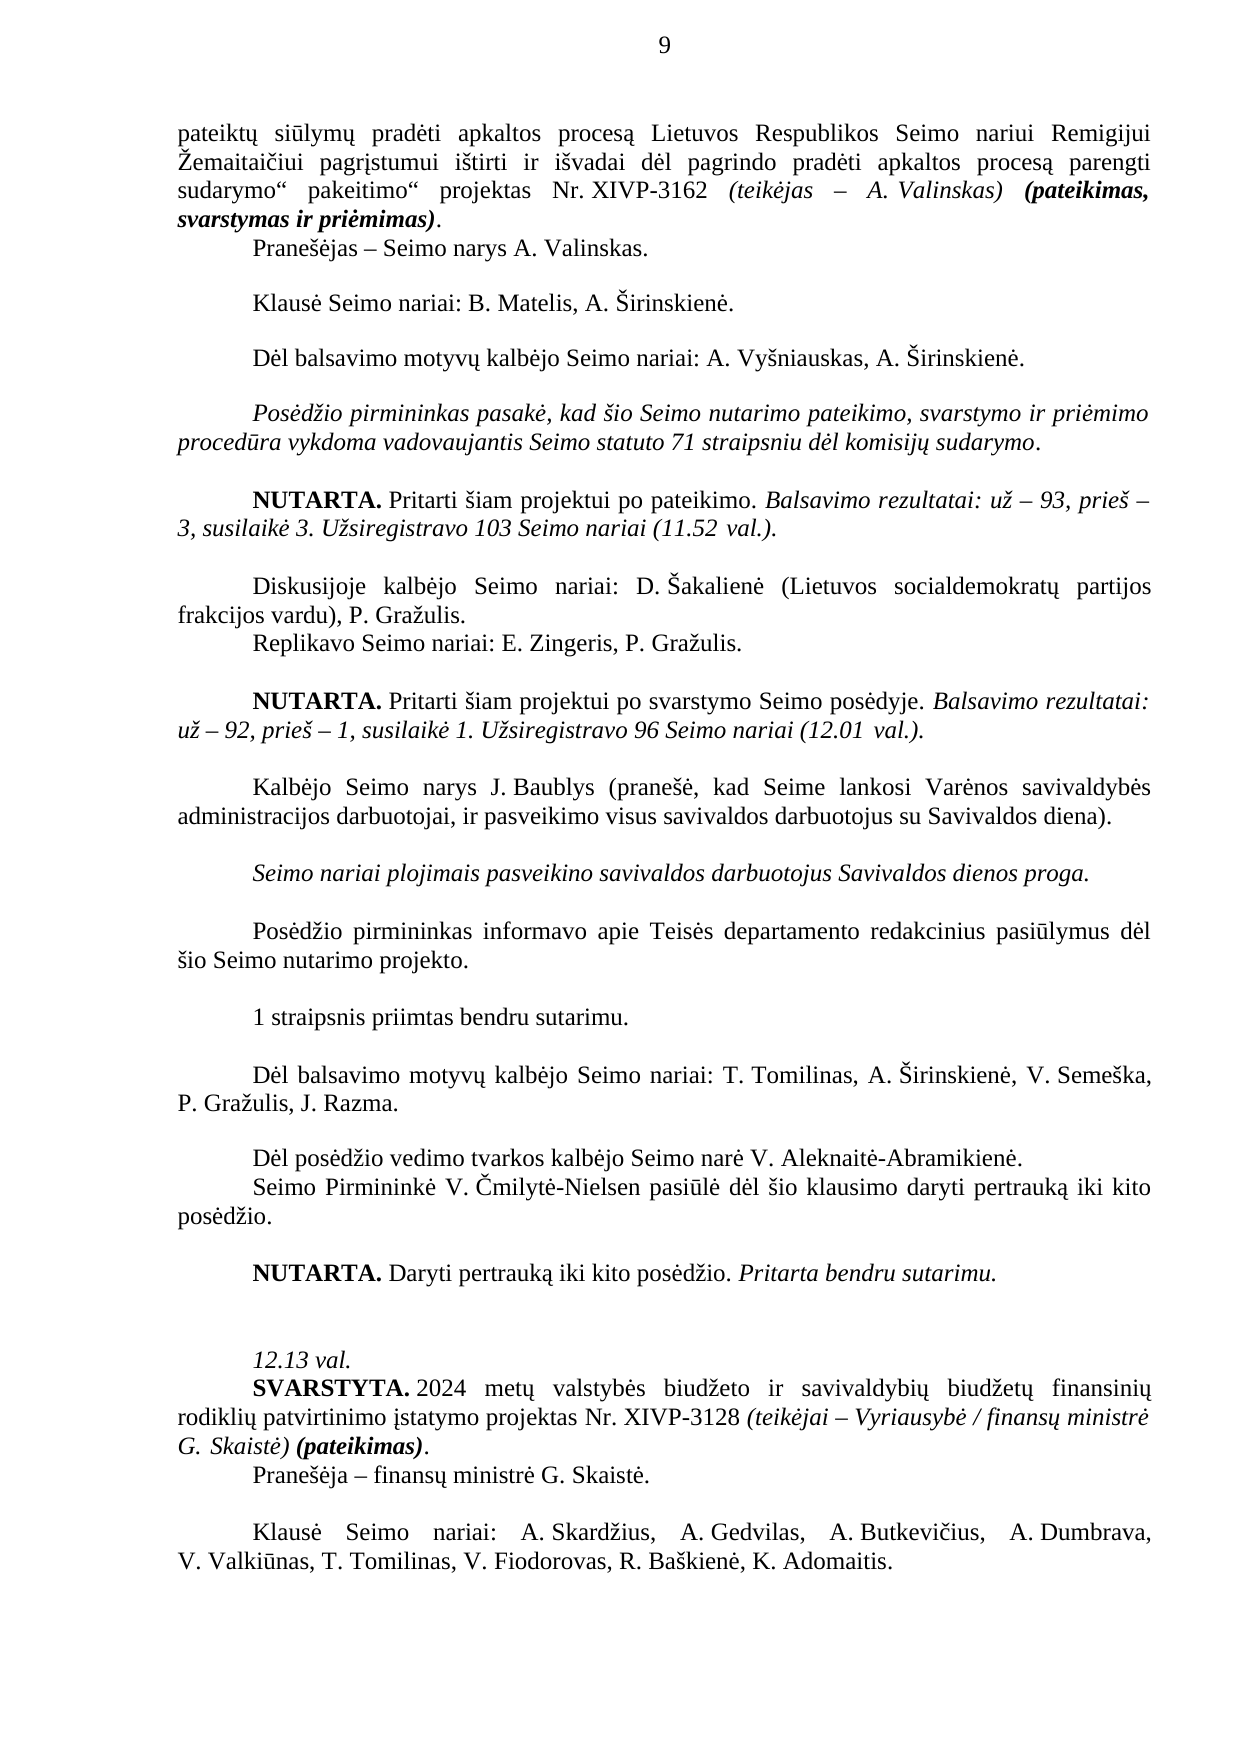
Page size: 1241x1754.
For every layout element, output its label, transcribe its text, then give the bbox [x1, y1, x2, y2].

text Dėl balsavimo motyvų kalbėjo Seimo nariai: T. Tomilinas, A. Širinskienė, V. Semeška, P. Gražulis, J. Razma. [177, 1060, 1152, 1117]
text Pranešėja – finansų ministrė G. Skaistė. [177, 1460, 1152, 1488]
text 1 straipsnis priimtas bendru sutarimu. [177, 1002, 1152, 1031]
text NUTARTA. Pritarti šiam projektui po svarstymo Seimo posėdyje. Balsavimo rezultatai: už – 92, prieš – 1, susilaikė 1. Užsiregistravo 96 Seimo nariai (12.01 val.). [177, 686, 1152, 743]
text Kalbėjo Seimo narys J. Baublys (pranešė, kad Seime lankosi Varėnos savivaldybės administracijos darbuotojai, ir pasveikimo visus savivaldos darbuotojus su Savivaldos diena). [177, 772, 1152, 830]
text 12.13 val. [177, 1345, 1152, 1373]
text Diskusijoje kalbėjo Seimo nariai: D. Šakalienė (Lietuvos socialdemokratų partijos frakcijos vardu), P. Gražulis. [177, 571, 1152, 628]
text Klausė Seimo nariai: A. Skardžius, A. Gedvilas, A. Butkevičius, A. Dumbrava, V. Valkiūnas, T. Tomilinas, V. Fiodorovas, R. Baškienė, K. Adomaitis. [177, 1517, 1152, 1575]
text Posėdžio pirmininkas informavo apie Teisės departamento redakcinius pasiūlymus dėl šio Seimo nutarimo projekto. [177, 916, 1152, 973]
text Pranešėjas – Seimo narys A. Valinskas. [177, 233, 1152, 262]
text SVARSTYTA. 2024 metų valstybės biudžeto ir savivaldybių biudžetų finansinių rodiklių patvirtinimo įstatymo projektas Nr. XIVP-3128 (teikėjai – Vyriausybė / finansų ministrė G. Skaistė) (pateikimas). [177, 1373, 1152, 1460]
text NUTARTA. Daryti pertrauką iki kito posėdžio. Pritarta bendru sutarimu. [177, 1258, 1152, 1287]
text Seimo nariai plojimais pasveikino savivaldos darbuotojus Savivaldos dienos proga. [177, 858, 1152, 887]
text Dėl balsavimo motyvų kalbėjo Seimo nariai: A. Vyšniauskas, A. Širinskienė. [177, 343, 1152, 372]
text Klausė Seimo nariai: B. Matelis, A. Širinskienė. [177, 288, 1152, 317]
text Seimo Pirmininkė V. Čmilytė-Nielsen pasiūlė dėl šio klausimo daryti pertrauką iki kito posėdžio. [177, 1172, 1152, 1230]
text NUTARTA. Pritarti šiam projektui po pateikimo. Balsavimo rezultatai: už – 93, prieš – 3, susilaikė 3. Užsiregistravo 103 Seimo nariai (11.52 val.). [177, 485, 1152, 542]
text Dėl posėdžio vedimo tvarkos kalbėjo Seimo narė V. Aleknaitė-Abramikienė. [177, 1143, 1152, 1172]
text Posėdžio pirmininkas pasakė, kad šio Seimo nutarimo pateikimo, svarstymo ir priėmimo procedūra vykdoma vadovaujantis Seimo statuto 71 straipsniu dėl komisijų sudarymo. [177, 398, 1152, 456]
text pateiktų siūlymų pradėti apkaltos procesą Lietuvos Respublikos Seimo nariui Remigijui Žemaitaičiui pagrįstumui ištirti ir išvadai dėl pagrindo pradėti apkaltos procesą parengti sudarymo“ pakeitimo“ projektas Nr. XIVP-3162 (teikėjas – A. Valinskas) (pateikimas, svarstymas ir priėmimas). [177, 118, 1152, 233]
text Replikavo Seimo nariai: E. Zingeris, P. Gražulis. [177, 628, 1152, 657]
